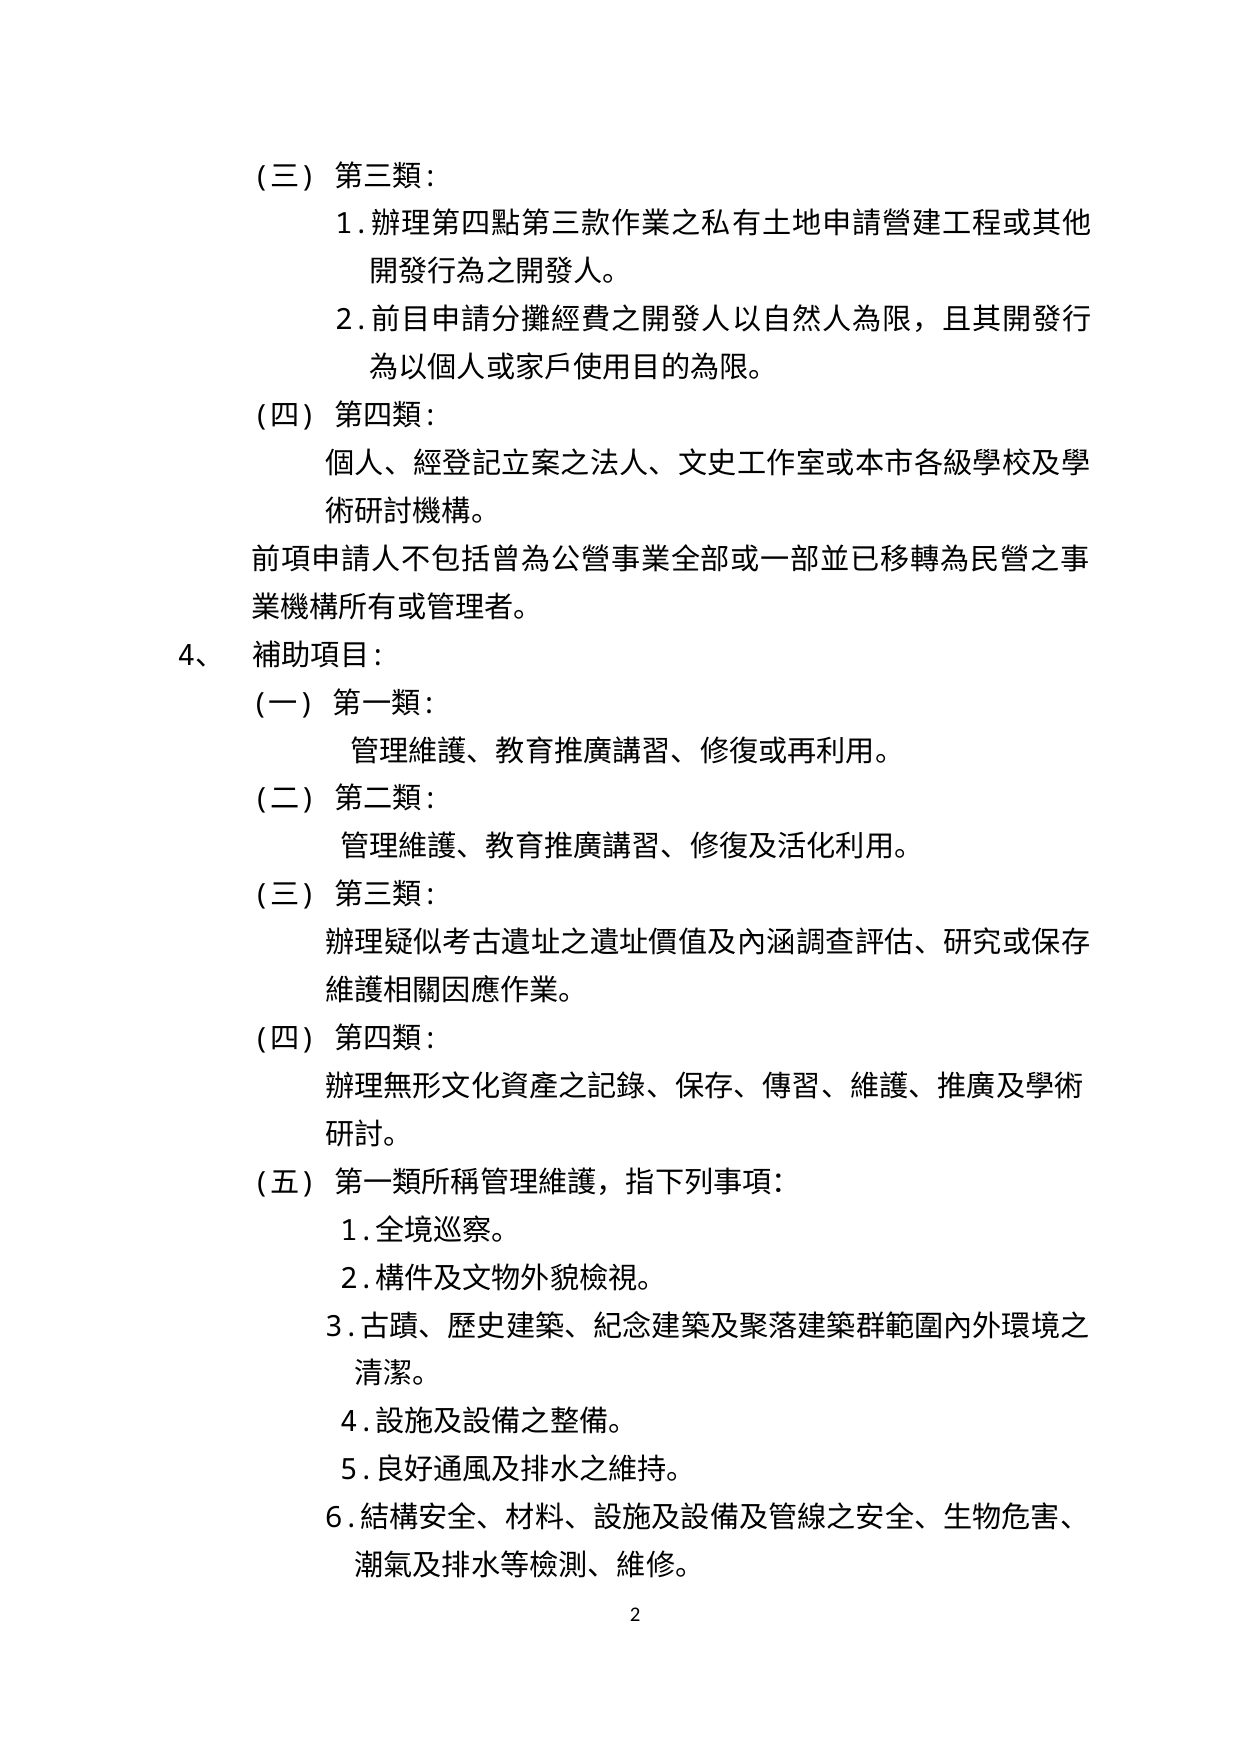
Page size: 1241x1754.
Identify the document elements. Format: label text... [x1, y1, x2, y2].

list 前項申請人不包括曾為公營事業全部或一部並已移轉為民營之事業機構所有或管理者。 [251, 531, 1092, 627]
list 5.良好通風及排水之維持。 [252, 1441, 1092, 1489]
list 4.設施及設備之整備。 [252, 1393, 1092, 1441]
list 管理維護、教育推廣講習、修復或再利用。 [227, 723, 1092, 771]
list 個人、經登記立案之法人、文史工作室或本市各級學校及學術研討機構。 [325, 435, 1092, 531]
list 2.構件及文物外貌檢視。 [252, 1250, 1092, 1298]
list 管理維護、教育推廣講習、修復及活化利用。 [252, 818, 1092, 866]
list 辦理無形文化資產之記錄、保存、傳習、維護、推廣及學術研討。 [325, 1058, 1093, 1154]
list (四) 第四類: [252, 1010, 1092, 1058]
list 1.辦理第四點第三款作業之私有土地申請營建工程或其他開發行為之開發人。 [335, 196, 1092, 291]
list 3.古蹟、歷史建築、紀念建築及聚落建築群範圍內外環境之清潔。 [325, 1298, 1093, 1393]
list 2.前目申請分攤經費之開發人以自然人為限，且其開發行為以個人或家戶使用目的為限。 [335, 291, 1092, 387]
list (三) 第三類: [252, 148, 1092, 196]
list (三) 第三類: [252, 866, 1092, 914]
list 補助項目: [177, 627, 1092, 675]
list 6.結構安全、材料、設施及設備及管線之安全、生物危害、潮氣及排水等檢測、維修。 [325, 1489, 1092, 1585]
list (一) 第一類: [251, 675, 1092, 723]
list 辦理疑似考古遺址之遺址價值及內涵調查評估、研究或保存維護相關因應作業。 [325, 914, 1093, 1010]
list (五) 第一類所稱管理維護，指下列事項： [252, 1154, 1092, 1202]
list (四) 第四類: [252, 387, 1092, 435]
list 1.全境巡察。 [252, 1202, 1092, 1250]
list (二) 第二類: [252, 771, 1092, 818]
